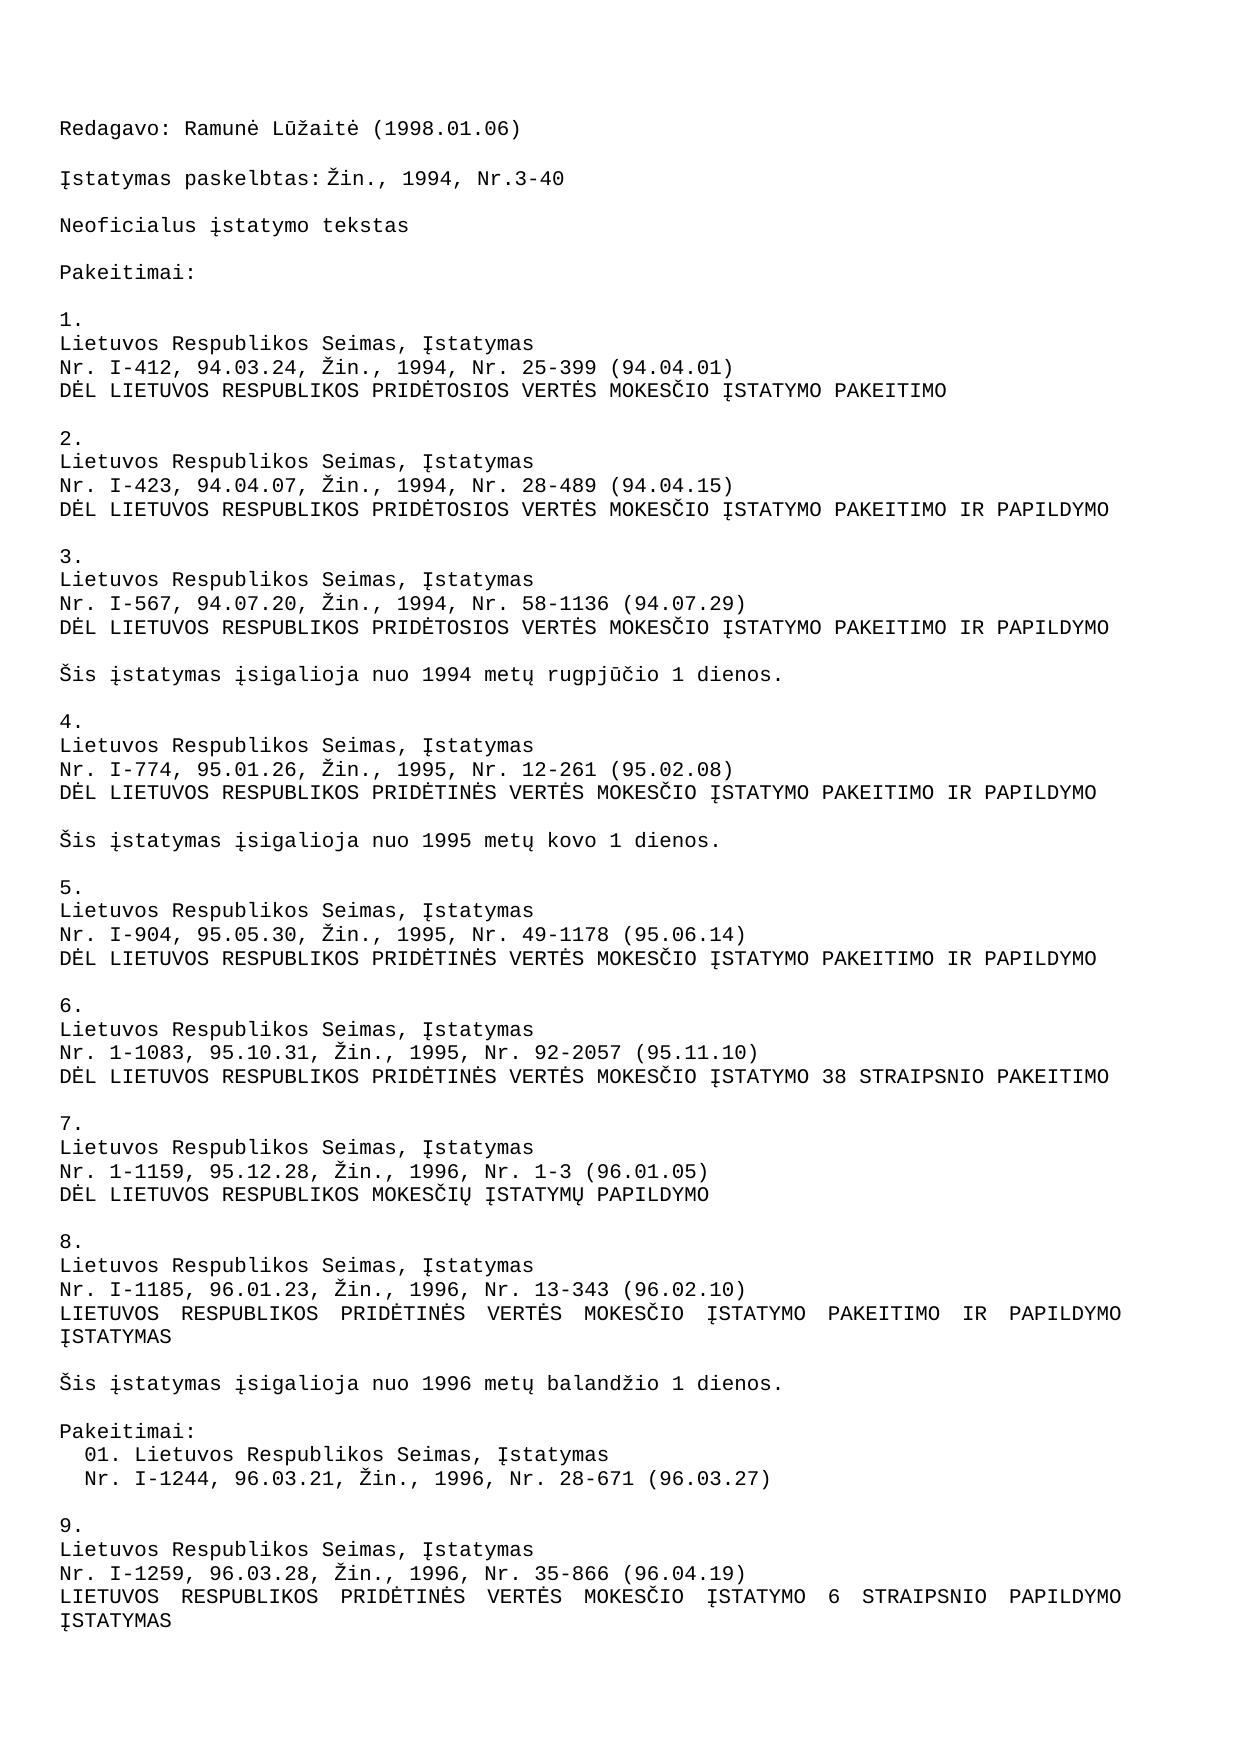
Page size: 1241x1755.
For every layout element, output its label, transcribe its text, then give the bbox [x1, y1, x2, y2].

text Nr. I-567, 94.07.20, Žin., 1994, Nr. 58-1136 (94.07.29) [59, 593, 1122, 617]
text Nr. 1-1159, 95.12.28, Žin., 1996, Nr. 1-3 (96.01.05) [59, 1161, 1122, 1184]
text LIETUVOS RESPUBLIKOS PRIDĖTINĖS VERTĖS MOKESČIO ĮSTATYMO 6 STRAIPSNIO PAPILDYMO ĮSTATYMAS [59, 1586, 1122, 1633]
text Nr. I-1244, 96.03.21, Žin., 1996, Nr. 28-671 (96.03.27) [59, 1468, 1122, 1492]
text DĖL LIETUVOS RESPUBLIKOS PRIDĖTINĖS VERTĖS MOKESČIO ĮSTATYMO PAKEITIMO IR PAPILDYMO [59, 782, 1122, 806]
text Lietuvos Respublikos Seimas, Įstatymas [59, 735, 1122, 759]
text DĖL LIETUVOS RESPUBLIKOS PRIDĖTINĖS VERTĖS MOKESČIO ĮSTATYMO 38 STRAIPSNIO PAKEITIMO [59, 1066, 1122, 1090]
text Nr. I-412, 94.03.24, Žin., 1994, Nr. 25-399 (94.04.01) [59, 357, 1122, 380]
text DĖL LIETUVOS RESPUBLIKOS PRIDĖTOSIOS VERTĖS MOKESČIO ĮSTATYMO PAKEITIMO IR PAPILDYMO [59, 498, 1122, 522]
text DĖL LIETUVOS RESPUBLIKOS PRIDĖTINĖS VERTĖS MOKESČIO ĮSTATYMO PAKEITIMO IR PAPILDYMO [59, 948, 1122, 971]
text Nr. I-1185, 96.01.23, Žin., 1996, Nr. 13-343 (96.02.10) [59, 1279, 1122, 1302]
text 2. [59, 428, 1122, 451]
text Pakeitimai: [59, 262, 1122, 286]
text Nr. I-774, 95.01.26, Žin., 1995, Nr. 12-261 (95.02.08) [59, 759, 1122, 782]
text Lietuvos Respublikos Seimas, Įstatymas [59, 1019, 1122, 1042]
text 1. [59, 309, 1122, 333]
text Šis įstatymas įsigalioja nuo 1994 metų rugpjūčio 1 dienos. [59, 664, 1122, 688]
text Šis įstatymas įsigalioja nuo 1996 metų balandžio 1 dienos. [59, 1373, 1122, 1397]
text DĖL LIETUVOS RESPUBLIKOS PRIDĖTOSIOS VERTĖS MOKESČIO ĮSTATYMO PAKEITIMO [59, 380, 1122, 404]
text 3. [59, 546, 1122, 569]
text Nr. I-423, 94.04.07, Žin., 1994, Nr. 28-489 (94.04.15) [59, 475, 1122, 498]
text Nr. I-1259, 96.03.28, Žin., 1996, Nr. 35-866 (96.04.19) [59, 1563, 1122, 1586]
text Lietuvos Respublikos Seimas, Įstatymas [59, 1137, 1122, 1161]
text 8. [59, 1232, 1122, 1255]
text Lietuvos Respublikos Seimas, Įstatymas [59, 569, 1122, 593]
text Lietuvos Respublikos Seimas, Įstatymas [59, 901, 1122, 924]
text Lietuvos Respublikos Seimas, Įstatymas [59, 451, 1122, 475]
text LIETUVOS RESPUBLIKOS PRIDĖTINĖS VERTĖS MOKESČIO ĮSTATYMO PAKEITIMO IR PAPILDYMO ĮSTATYMAS [59, 1302, 1122, 1350]
text Įstatymas paskelbtas: Žin., 1994, Nr.3-40 [59, 165, 1122, 191]
text 7. [59, 1113, 1122, 1137]
text 4. [59, 711, 1122, 735]
text Nr. I-904, 95.05.30, Žin., 1995, Nr. 49-1178 (95.06.14) [59, 924, 1122, 948]
text Lietuvos Respublikos Seimas, Įstatymas [59, 1255, 1122, 1279]
text 9. [59, 1515, 1122, 1539]
text DĖL LIETUVOS RESPUBLIKOS MOKESČIŲ ĮSTATYMŲ PAPILDYMO [59, 1184, 1122, 1208]
text Nr. 1-1083, 95.10.31, Žin., 1995, Nr. 92-2057 (95.11.10) [59, 1042, 1122, 1066]
text Šis įstatymas įsigalioja nuo 1995 metų kovo 1 dienos. [59, 829, 1122, 853]
text Redagavo: Ramunė Lūžaitė (1998.01.06) [59, 118, 1122, 142]
text Neoficialus įstatymo tekstas [59, 215, 1122, 238]
text DĖL LIETUVOS RESPUBLIKOS PRIDĖTOSIOS VERTĖS MOKESČIO ĮSTATYMO PAKEITIMO IR PAPILDYMO [59, 617, 1122, 640]
text 6. [59, 995, 1122, 1019]
text Lietuvos Respublikos Seimas, Įstatymas [59, 333, 1122, 357]
text Lietuvos Respublikos Seimas, Įstatymas [59, 1539, 1122, 1563]
text 5. [59, 877, 1122, 901]
text Pakeitimai: [59, 1421, 1122, 1444]
text 01. Lietuvos Respublikos Seimas, Įstatymas [59, 1444, 1122, 1468]
